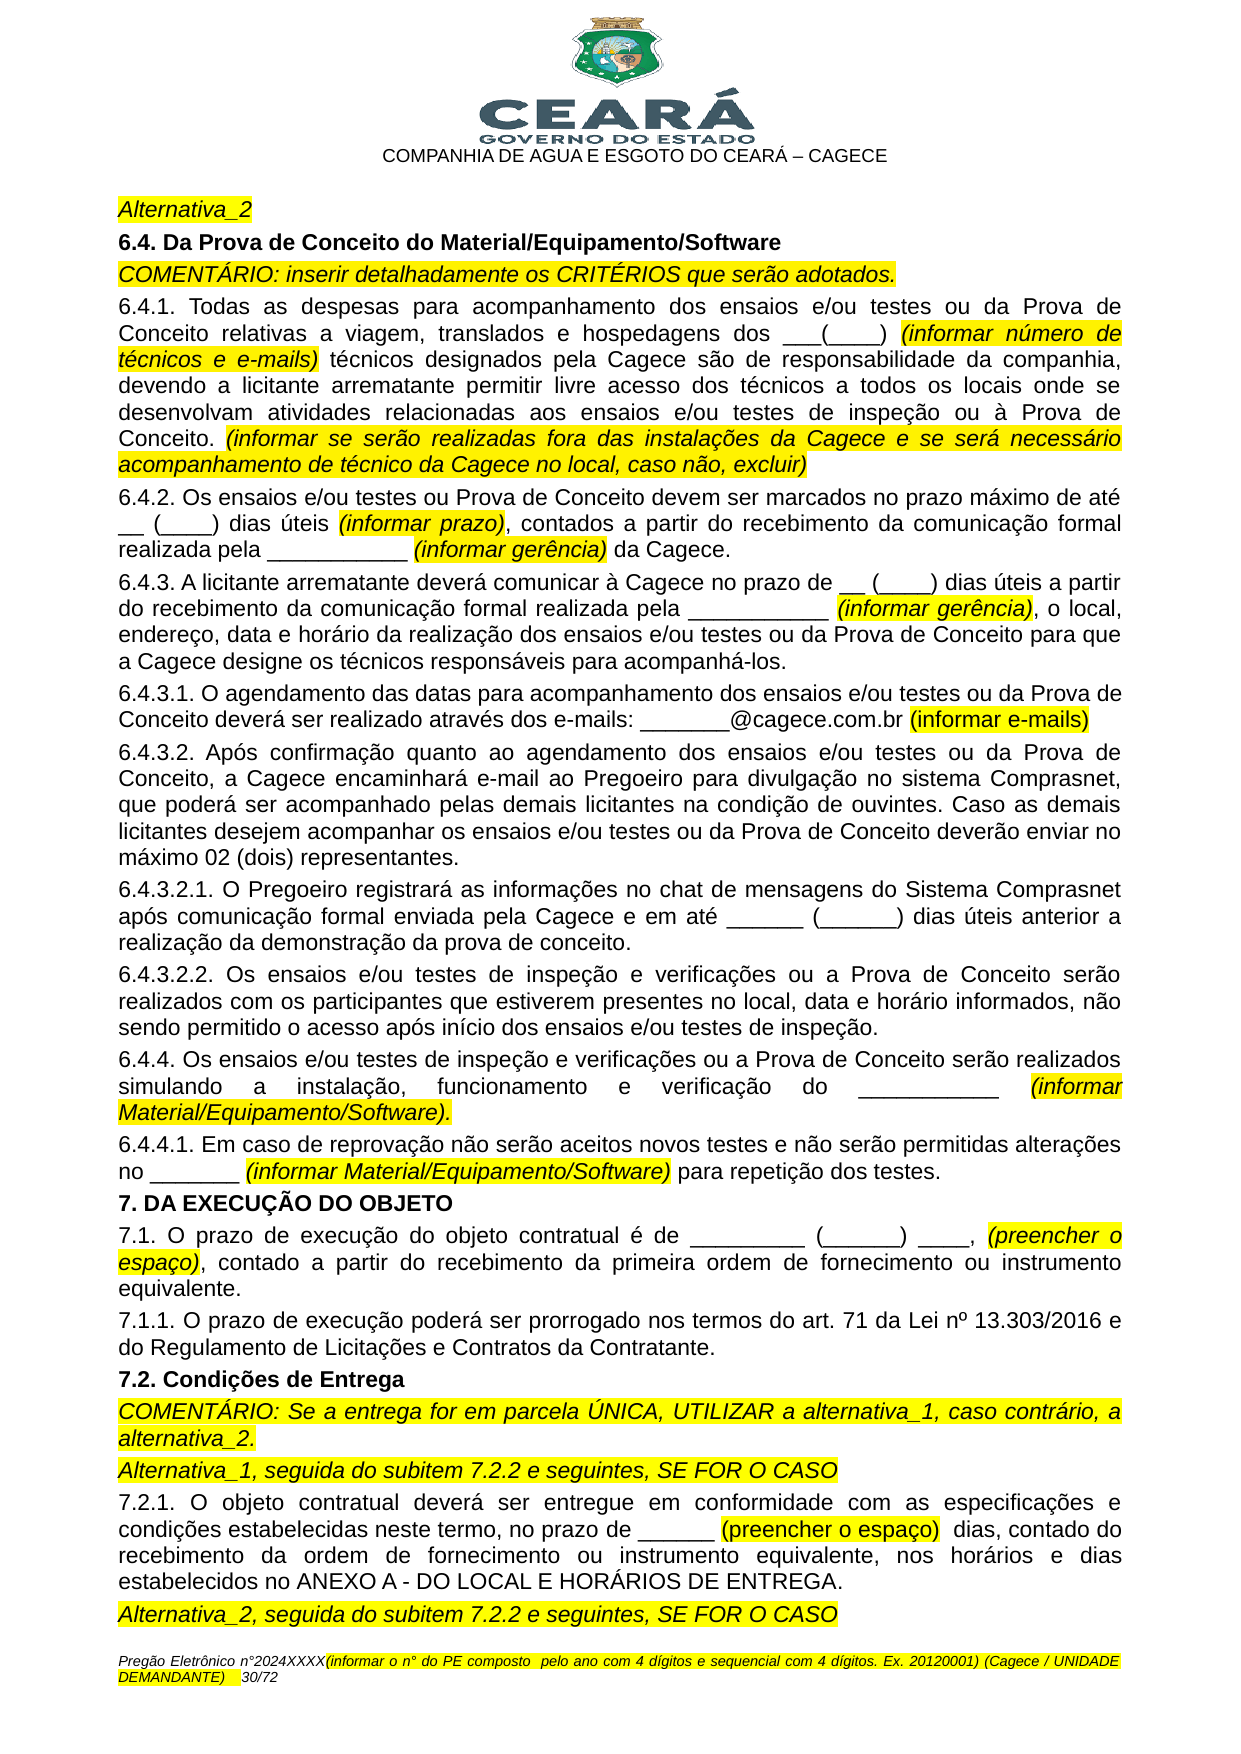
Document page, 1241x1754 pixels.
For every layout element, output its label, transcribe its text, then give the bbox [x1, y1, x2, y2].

text 6.4. Da Prova de Conceito do Material/Equipamento/Software [118, 229, 1122, 255]
text 6.4.1. Todas as despesas para acompanhamento dos ensaios e/ou testes ou da Prova de Conceito relativas a viagem, translados e hospedagens dos ___(____) (informar número de técnicos e e-mails) técnicos designados pela Cagece são de responsabilidade da companhia, devendo a licitante arrematante permitir livre acesso dos técnicos a todos os locais onde se desenvolvam atividades relacionadas aos ensaios e/ou testes de inspeção ou à Prova de Conceito. (informar se serão realizadas fora das instalações da Cagece e se será necessário acompanhamento de técnico da Cagece no local, caso não, excluir) [118, 293, 1122, 478]
text Alternativa_1, seguida do subitem 7.2.2 e seguintes, SE FOR O CASO [118, 1457, 1122, 1483]
text COMENTÁRIO: Se a entrega for em parcela ÚNICA, UTILIZAR a alternativa_1, caso contrário, a alternativa_2. [118, 1398, 1122, 1451]
text 6.4.3.2.2. Os ensaios e/ou testes de inspeção e verificações ou a Prova de Conceito serão realizados com os participantes que estiverem presentes no local, data e horário informados, não sendo permitido o acesso após início dos ensaios e/ou testes de inspeção. [118, 961, 1122, 1040]
text 7. DA EXECUÇÃO DO OBJETO [118, 1190, 1122, 1216]
text 6.4.2. Os ensaios e/ou testes ou Prova de Conceito devem ser marcados no prazo máximo de até __ (____) dias úteis (informar prazo), contados a partir do recebimento da comunicação formal realizada pela ___________ (informar gerência) da Cagece. [118, 484, 1122, 563]
text 6.4.3.2. Após confirmação quanto ao agendamento dos ensaios e/ou testes ou da Prova de Conceito, a Cagece encaminhará e-mail ao Pregoeiro para divulgação no sistema Comprasnet, que poderá ser acompanhado pelas demais licitantes na condição de ouvintes. Caso as demais licitantes desejem acompanhar os ensaios e/ou testes ou da Prova de Conceito deverão enviar no máximo 02 (dois) representantes. [118, 739, 1122, 870]
text 7.2.1. O objeto contratual deverá ser entregue em conformidade com as especificações e condições estabelecidas neste termo, no prazo de ______ (preencher o espaço) dias, contado do recebimento da ordem de fornecimento ou instrumento equivalente, nos horários e dias estabelecidos no ANEXO A - DO LOCAL E HORÁRIOS DE ENTREGA. [118, 1489, 1122, 1594]
text 6.4.3.2.1. O Pregoeiro registrará as informações no chat de mensagens do Sistema Comprasnet após comunicação formal enviada pela Cagece e em até ______ (______) dias úteis anterior a realização da demonstração da prova de conceito. [118, 876, 1122, 955]
text 6.4.4. Os ensaios e/ou testes de inspeção e verificações ou a Prova de Conceito serão realizados simulando a instalação, funcionamento e verificação do ___________ (informar Material/Equipamento/Software). [118, 1046, 1122, 1125]
picture [453, 12, 782, 148]
text 6.4.3.1. O agendamento das datas para acompanhamento dos ensaios e/ou testes ou da Prova de Conceito deverá ser realizado através dos e-mails: _______@cagece.com.br (informar e-mails) [118, 680, 1122, 733]
text 6.4.4.1. Em caso de reprovação não serão aceitos novos testes e não serão permitidas alterações no _______ (informar Material/Equipamento/Software) para repetição dos testes. [118, 1131, 1122, 1184]
text Alternativa_2, seguida do subitem 7.2.2 e seguintes, SE FOR O CASO [118, 1601, 1122, 1627]
text 7.1. O prazo de execução do objeto contratual é de _________ (______) ____, (preencher o espaço), contado a partir do recebimento da primeira ordem de fornecimento ou instrumento equivalente. [118, 1222, 1122, 1301]
text Alternativa_2 [118, 196, 1122, 223]
text 7.1.1. O prazo de execução poderá ser prorrogado nos termos do art. 71 da Lei nº 13.303/2016 e do Regulamento de Licitações e Contratos da Contratante. [118, 1307, 1122, 1360]
text 7.2. Condições de Entrega [118, 1366, 1122, 1392]
text 6.4.3. A licitante arrematante deverá comunicar à Cagece no prazo de __ (____) dias úteis a partir do recebimento da comunicação formal realizada pela ___________ (informar gerência), o local, endereço, data e horário da realização dos ensaios e/ou testes ou da Prova de Conceito para que a Cagece designe os técnicos responsáveis para acompanhá-los. [118, 569, 1122, 674]
text COMENTÁRIO: inserir detalhadamente os CRITÉRIOS que serão adotados. [118, 261, 1122, 287]
